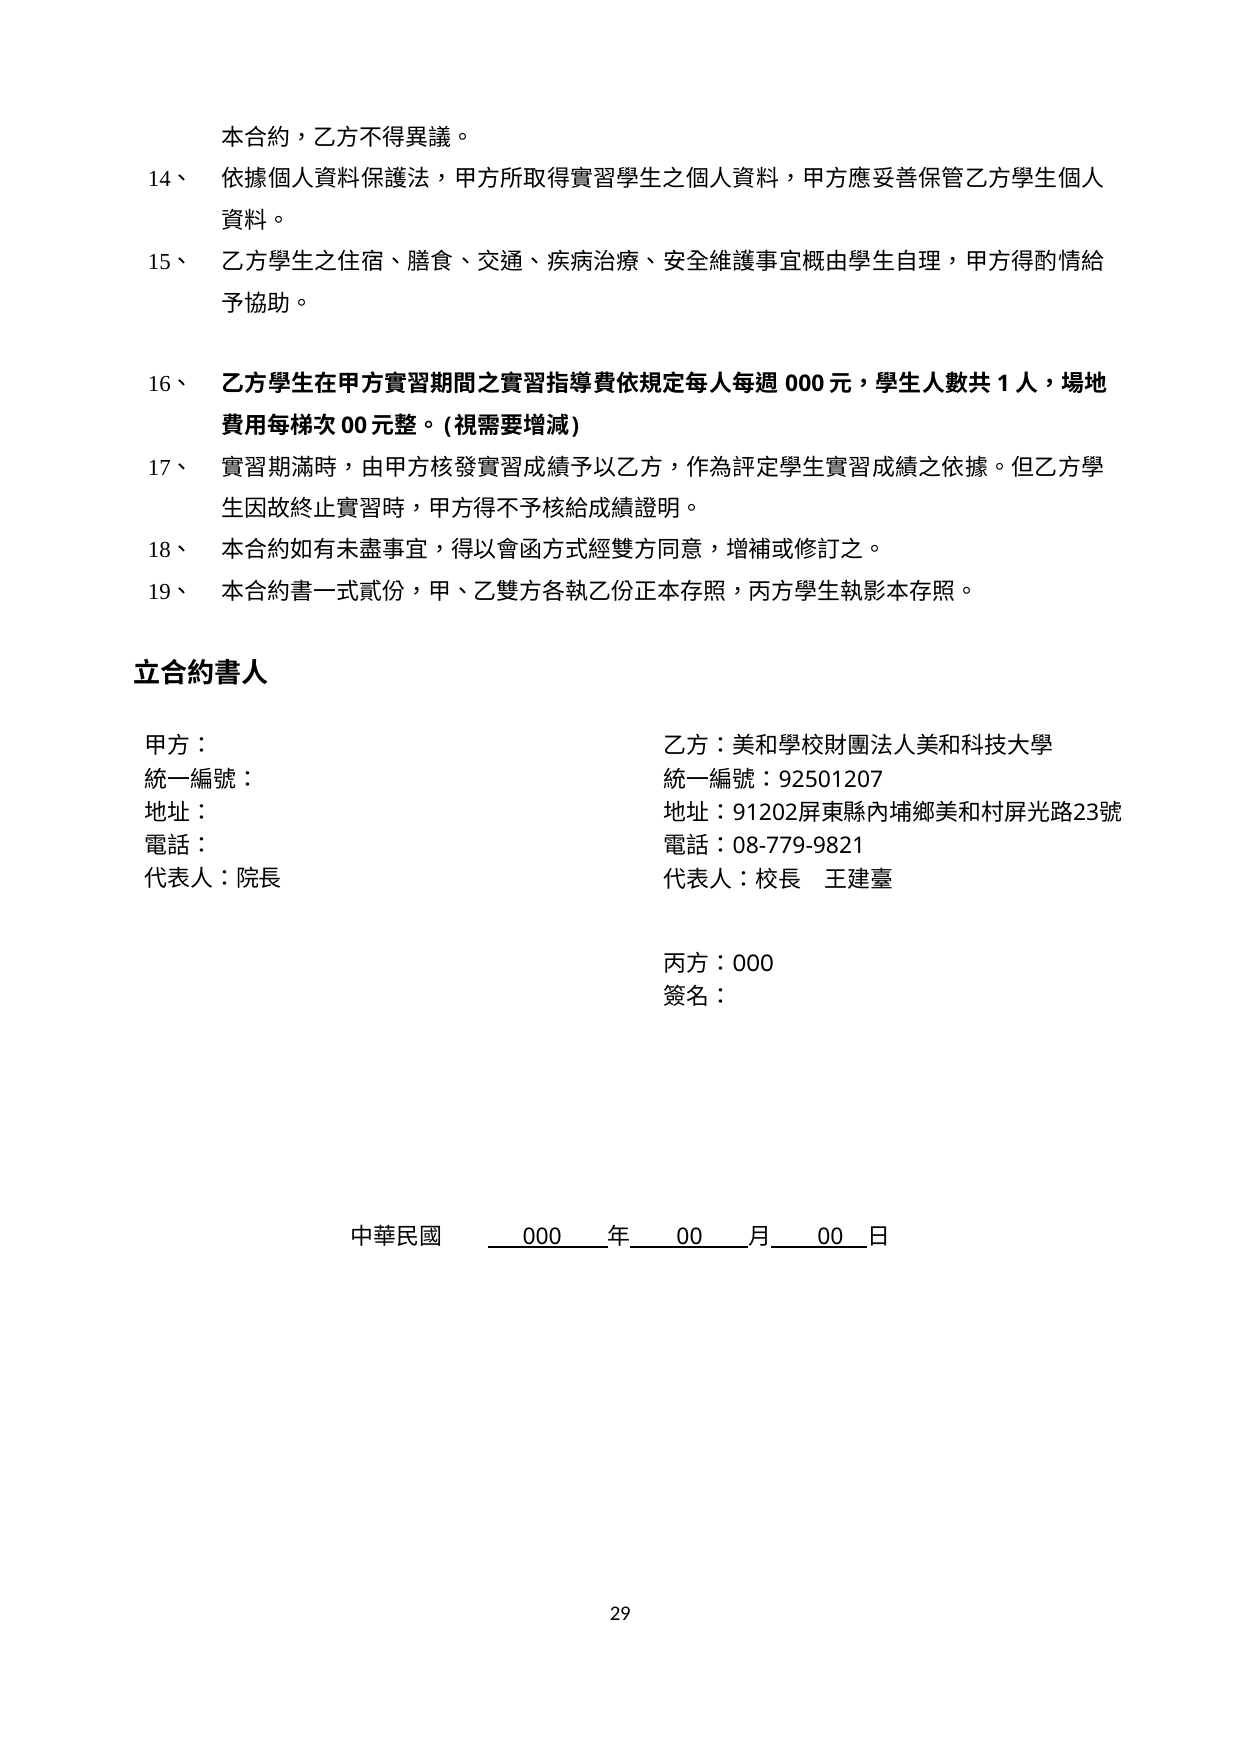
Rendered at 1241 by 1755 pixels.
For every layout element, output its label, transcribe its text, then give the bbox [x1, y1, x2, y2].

table_header 甲方： 統一編號： 地址： 電話： 代表人：院長 [133, 727, 652, 944]
list 乙方學生在甲方實習期間之實習指導費依規定每人每週000元，學生人數共1人，場地費用每梯次00元整。(視需要增減) [148, 365, 1107, 440]
list 本合約如有未盡事宜，得以會函方式經雙方同意，增補或修訂之。 [148, 531, 1107, 564]
list 本合約，乙方不得異議。 [148, 119, 1107, 152]
list 乙方學生之住宿、膳食、交通、疾病治療、安全維護事宜概由學生自理，甲方得酌情給予協助。 [148, 243, 1107, 318]
table_cell 丙方：OOO 簽名： [653, 944, 1178, 1162]
text 立合約書人 [133, 651, 1107, 690]
list 實習期滿時，由甲方核發實習成績予以乙方，作為評定學生實習成績之依據。但乙方學生因故終止實習時，甲方得不予核給成績證明。 [148, 448, 1107, 523]
list 本合約書一式貳份，甲、乙雙方各執乙份正本存照，丙方學生執影本存照。 [148, 573, 1107, 606]
table_cell [133, 944, 652, 1162]
text 中華民國 000 年 00 月 00 日 [133, 1218, 1107, 1251]
table_header 乙方：美和學校財團法人美和科技大學 統一編號：92501207 地址：91202屏東縣內埔鄉美和村屏光路23號 電話：08-779-9821 代表人：校長 王建臺 [653, 727, 1178, 944]
list 依據個人資料保護法，甲方所取得實習學生之個人資料，甲方應妥善保管乙方學生個人資料。 [148, 160, 1107, 235]
